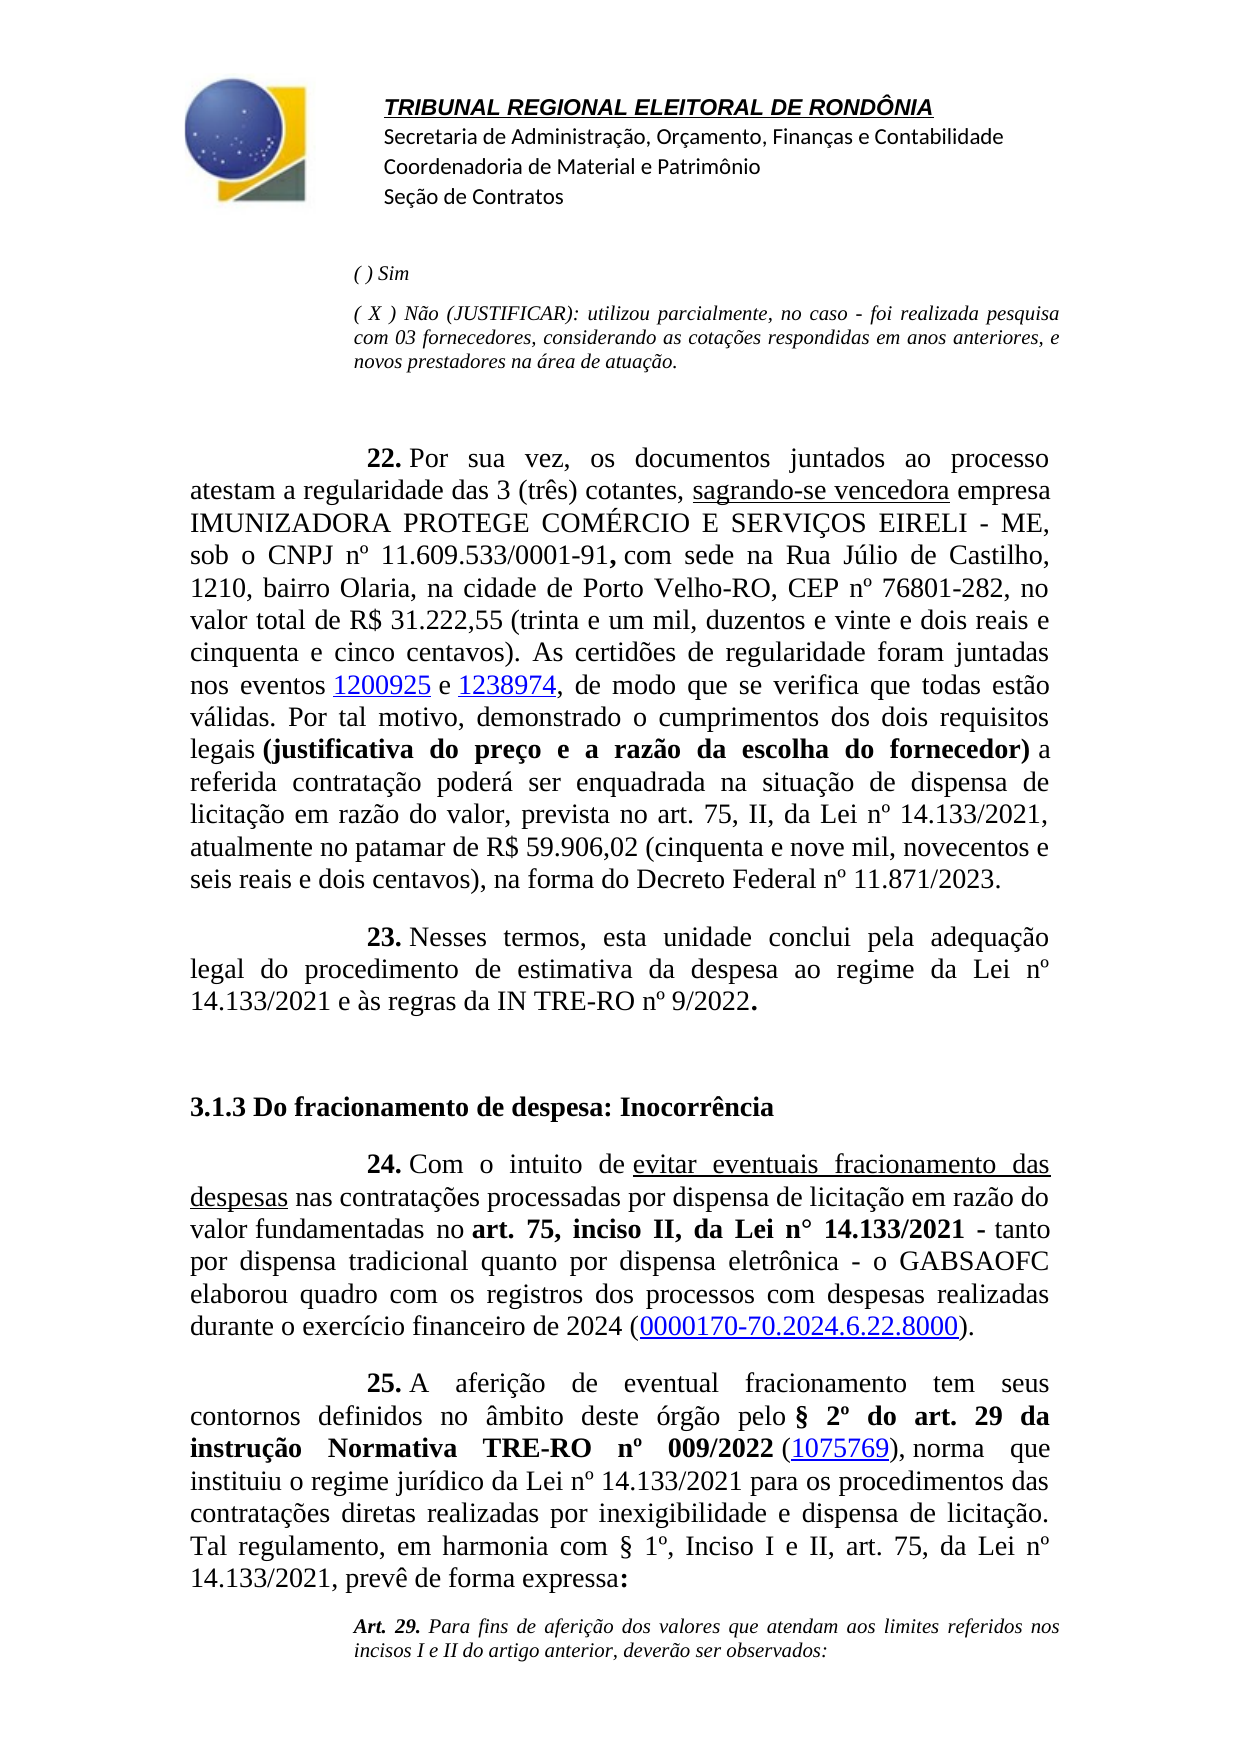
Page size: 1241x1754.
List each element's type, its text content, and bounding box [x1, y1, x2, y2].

text 25. A aferição de eventual fracionamento tem seus contornos definidos no âmbito deste órgão pelo § 2º do art. 29 da instrução Normativa TRE-RO nº 009/2022 (1075769), norma que instituiu o regime jurídico da Lei nº 14.133/2021 para os procedimentos das contratações diretas realizadas por inexigibilidade e dispensa de licitação. Tal regulamento, em harmonia com § 1º, Inciso I e II, art. 75, da Lei nº 14.133/2021, prevê de forma expressa: [190, 1367, 1051, 1593]
text 3.1.3 Do fracionamento de despesa: Inocorrência [190, 1090, 1051, 1122]
text 24. Com o intuito de evitar eventuais fracionamento das despesas nas contratações processadas por dispensa de licitação em razão do valor fundamentadas no art. 75, inciso II, da Lei n° 14.133/2021 - tanto por dispensa tradicional quanto por dispensa eletrônica - o GABSAOFC elaborou quadro com os registros dos processos com despesas realizadas durante o exercício financeiro de 2024 (0000170-70.2024.6.22.8000). [190, 1147, 1051, 1342]
text 23. Nesses termos, esta unidade conclui pela adequação legal do procedimento de estimativa da despesa ao regime da Lei nº 14.133/2021 e às regras da IN TRE-RO nº 9/2022. [190, 919, 1051, 1017]
text 22. Por sua vez, os documentos juntados ao processo atestam a regularidade das 3 (três) cotantes, sagrando-se vencedora empresa IMUNIZADORA PROTEGE COMÉRCIO E SERVIÇOS EIRELI - ME, sob o CNPJ nº 11.609.533/0001-91,​ com sede na Rua Júlio de Castilho, 1210, bairro Olaria, na cidade de Porto Velho-RO, CEP nº 76801-282, no valor total de R$ 31.222,55 (trinta e um mil, duzentos e vinte e dois reais e cinquenta e cinco centavos). As certidões de regularidade foram juntadas nos eventos 1200925 e 1238974, de modo que se verifica que todas estão válidas. Por tal motivo, demonstrado o cumprimentos dos dois requisitos legais (justificativa do preço e a razão da escolha do fornecedor) a referida contratação poderá ser enquadrada na situação de dispensa de licitação em razão do valor, prevista no art. 75, II, da Lei nº 14.133/2021, atualmente no patamar de R$ 59.906,02 (cinquenta e nove mil, novecentos e seis reais e dois centavos), na forma do Decreto Federal nº 11.871/2023. [190, 441, 1051, 894]
text ( ) Sim [354, 261, 1063, 285]
text ( X ) Não (JUSTIFICAR): utilizou parcialmente, no caso - foi realizada pesquisa com 03 fornecedores, considerando as cotações respondidas em anos anteriores, e novos prestadores na área de atuação. [354, 301, 1063, 373]
text Art. 29. Para fins de aferição dos valores que atendam aos limites referidos nos incisos I e II do artigo anterior, deverão ser observados: [354, 1614, 1063, 1662]
